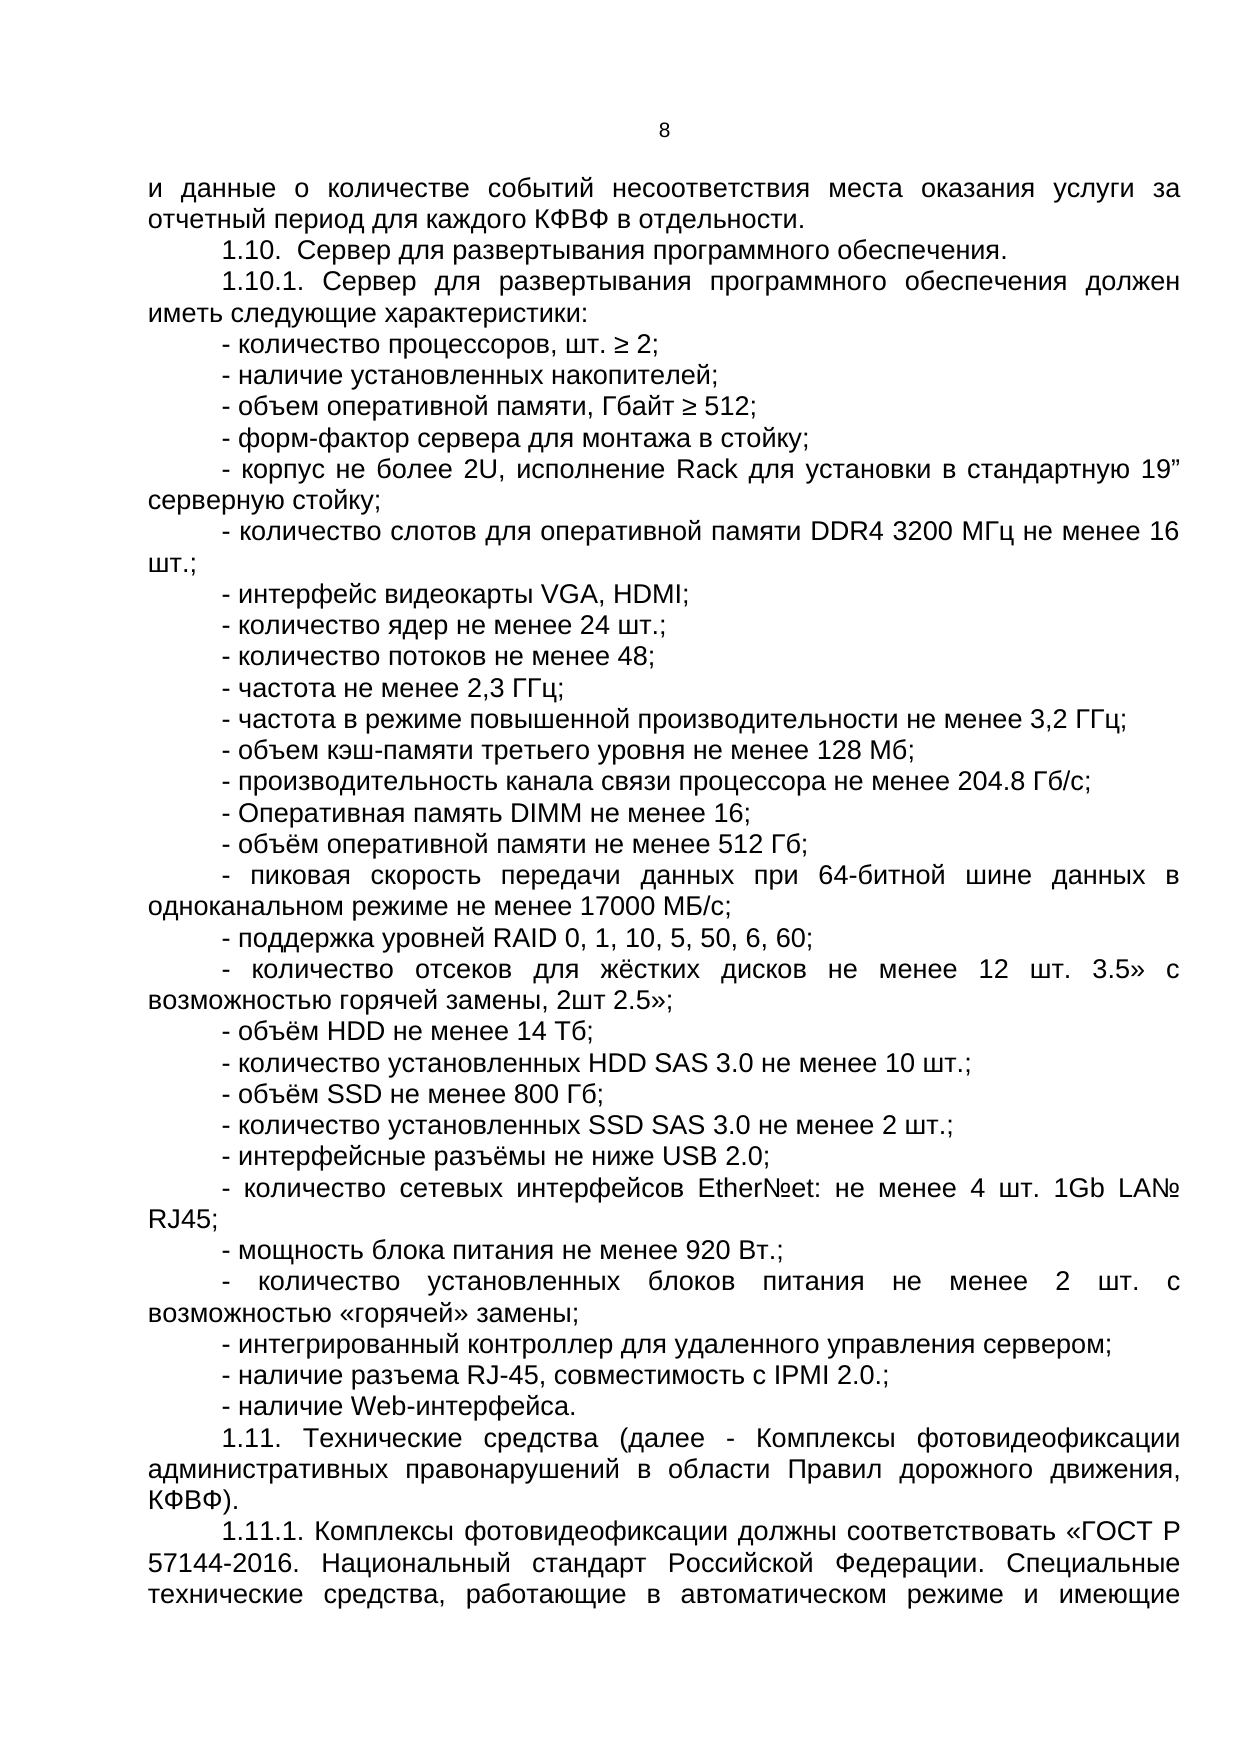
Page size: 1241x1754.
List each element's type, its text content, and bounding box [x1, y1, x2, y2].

text - количество потоков не менее 48; [148, 640, 1181, 672]
text - наличие установленных накопителей; [148, 359, 1181, 390]
text - количество установленных блоков питания не менее 2 шт. с возможностью «горячей» замены; [148, 1265, 1181, 1328]
text и данные о количестве событий несоответствия места оказания услуги за отчетный период для каждого КФВФ в отдельности. [148, 172, 1181, 234]
text - количество слотов для оперативной памяти DDR4 3200 МГц не менее 16 шт.; [148, 515, 1181, 578]
text - количество процессоров, шт. ≥ 2; [148, 328, 1181, 359]
text 1.10. Сервер для развертывания программного обеспечения. [148, 234, 1181, 265]
text - объем кэш-памяти третьего уровня не менее 128 Мб; [148, 734, 1181, 765]
text - интерфейсные разъёмы не ниже USB 2.0; [148, 1140, 1181, 1172]
text - объём оперативной памяти не менее 512 Гб; [148, 828, 1181, 859]
text - производительность канала связи процессора не менее 204.8 Гб/с; [148, 765, 1181, 797]
text - форм-фактор сервера для монтажа в стойку; [148, 422, 1181, 453]
text - количество установленных SSD SAS 3.0 не менее 2 шт.; [148, 1109, 1181, 1140]
text - объём SSD не менее 800 Гб; [148, 1078, 1181, 1109]
text - интегрированный контроллер для удаленного управления сервером; [148, 1328, 1181, 1359]
text - частота в режиме повышенной производительности не менее 3,2 ГГц; [148, 703, 1181, 734]
text - пиковая скорость передачи данных при 64-битной шине данных в одноканальном режиме не менее 17000 МБ/с; [148, 859, 1181, 922]
text - количество ядер не менее 24 шт.; [148, 609, 1181, 640]
text - количество отсеков для жёстких дисков не менее 12 шт. 3.5» с возможностью горячей замены, 2шт 2.5»; [148, 953, 1181, 1015]
text 1.10.1. Сервер для развертывания программного обеспечения должен иметь следующие характеристики: [148, 265, 1181, 328]
text - интерфейс видеокарты VGA, HDMI; [148, 578, 1181, 609]
text - количество установленных HDD SAS 3.0 не менее 10 шт.; [148, 1047, 1181, 1078]
text - Оперативная память DIMM не менее 16; [148, 797, 1181, 828]
text - объем оперативной памяти, Гбайт ≥ 512; [148, 390, 1181, 422]
text - поддержка уровней RAID 0, 1, 10, 5, 50, 6, 60; [148, 922, 1181, 953]
text - частота не менее 2,3 ГГц; [148, 672, 1181, 703]
text 1.11. Технические средства (далее - Комплексы фотовидеофиксации административных правонарушений в области Правил дорожного движения, КФВФ). [148, 1422, 1181, 1515]
text - объём HDD не менее 14 Тб; [148, 1015, 1181, 1047]
text - количество сетевых интерфейсов Ether№et: не менее 4 шт. 1Gb LA№ RJ45; [148, 1172, 1181, 1234]
text - наличие разъема RJ-45, совместимость с IPMI 2.0.; [148, 1359, 1181, 1390]
text - мощность блока питания не менее 920 Вт.; [148, 1234, 1181, 1265]
text - наличие Web-интерфейса. [148, 1390, 1181, 1422]
text - корпус не более 2U, исполнение Rack для установки в стандартную 19” серверную стойку; [148, 453, 1181, 515]
text 1.11.1. Комплексы фотовидеофиксации должны соответствовать «ГОСТ Р 57144-2016. Национальный стандарт Российской Федерации. Специальные технические средства, работающие в автоматическом режиме и имеющие [148, 1515, 1181, 1609]
